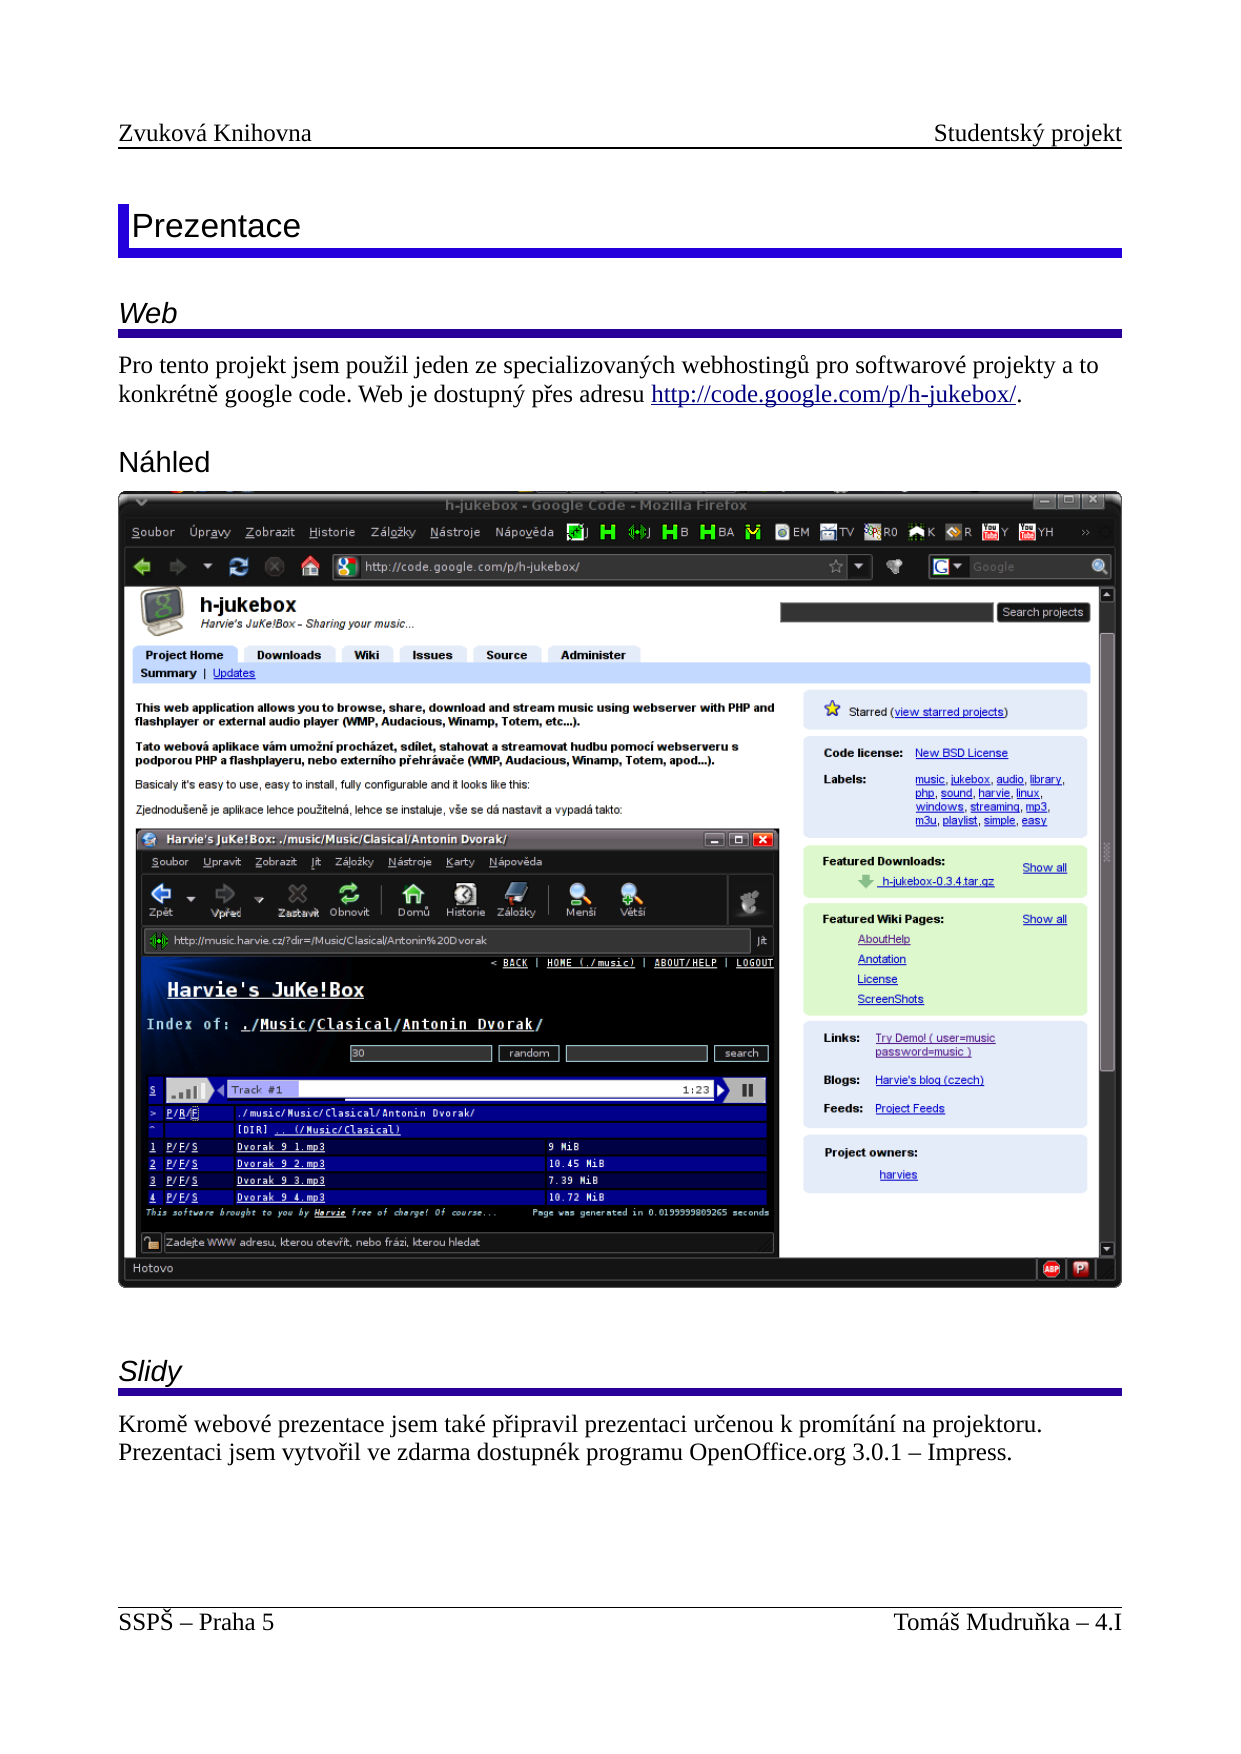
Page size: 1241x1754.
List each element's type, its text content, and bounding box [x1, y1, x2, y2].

picture [118, 491, 1122, 1288]
subtitle Web [118, 296, 1122, 329]
subtitle Prezentace [118, 203, 1122, 248]
subtitle Náhled [118, 445, 1122, 479]
subtitle Slidy [118, 1354, 1122, 1388]
text Kromě webové prezentace jsem také připravil prezentaci určenou k promítání na projektoru. Prezentaci jsem vytvořil ve zdarma dostupnék programu OpenOffice.org 3.0.1 – Impress. [118, 1409, 1122, 1466]
text Pro tento projekt jsem použil jeden ze specializovaných webhostingů pro softwarové projekty a to konkrétně google code. Web je dostupný přes adresu http://code.google.com/p/h-jukebox/. [118, 350, 1122, 408]
